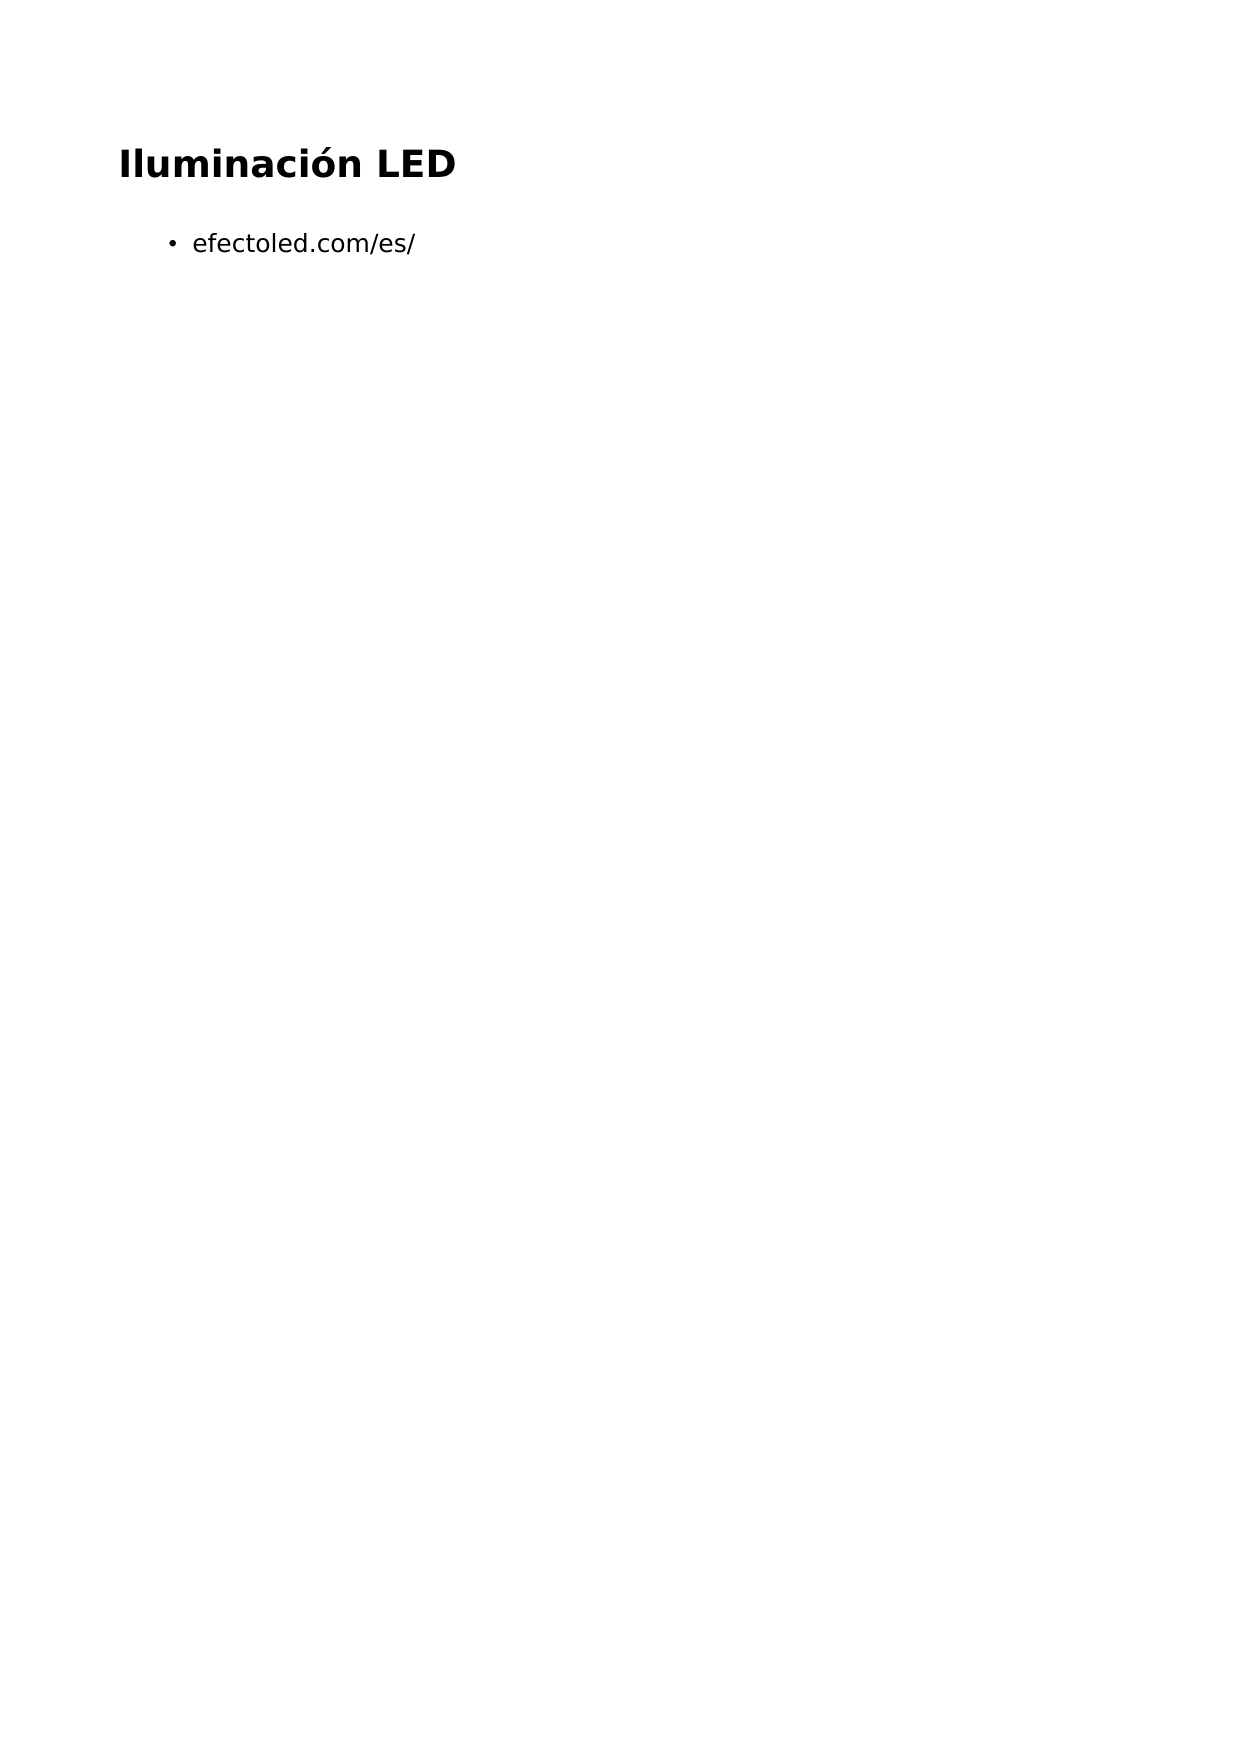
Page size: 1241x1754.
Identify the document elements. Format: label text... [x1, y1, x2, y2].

list efectoled.com/es/ [177, 229, 1122, 258]
subtitle Iluminación LED [118, 143, 1122, 187]
